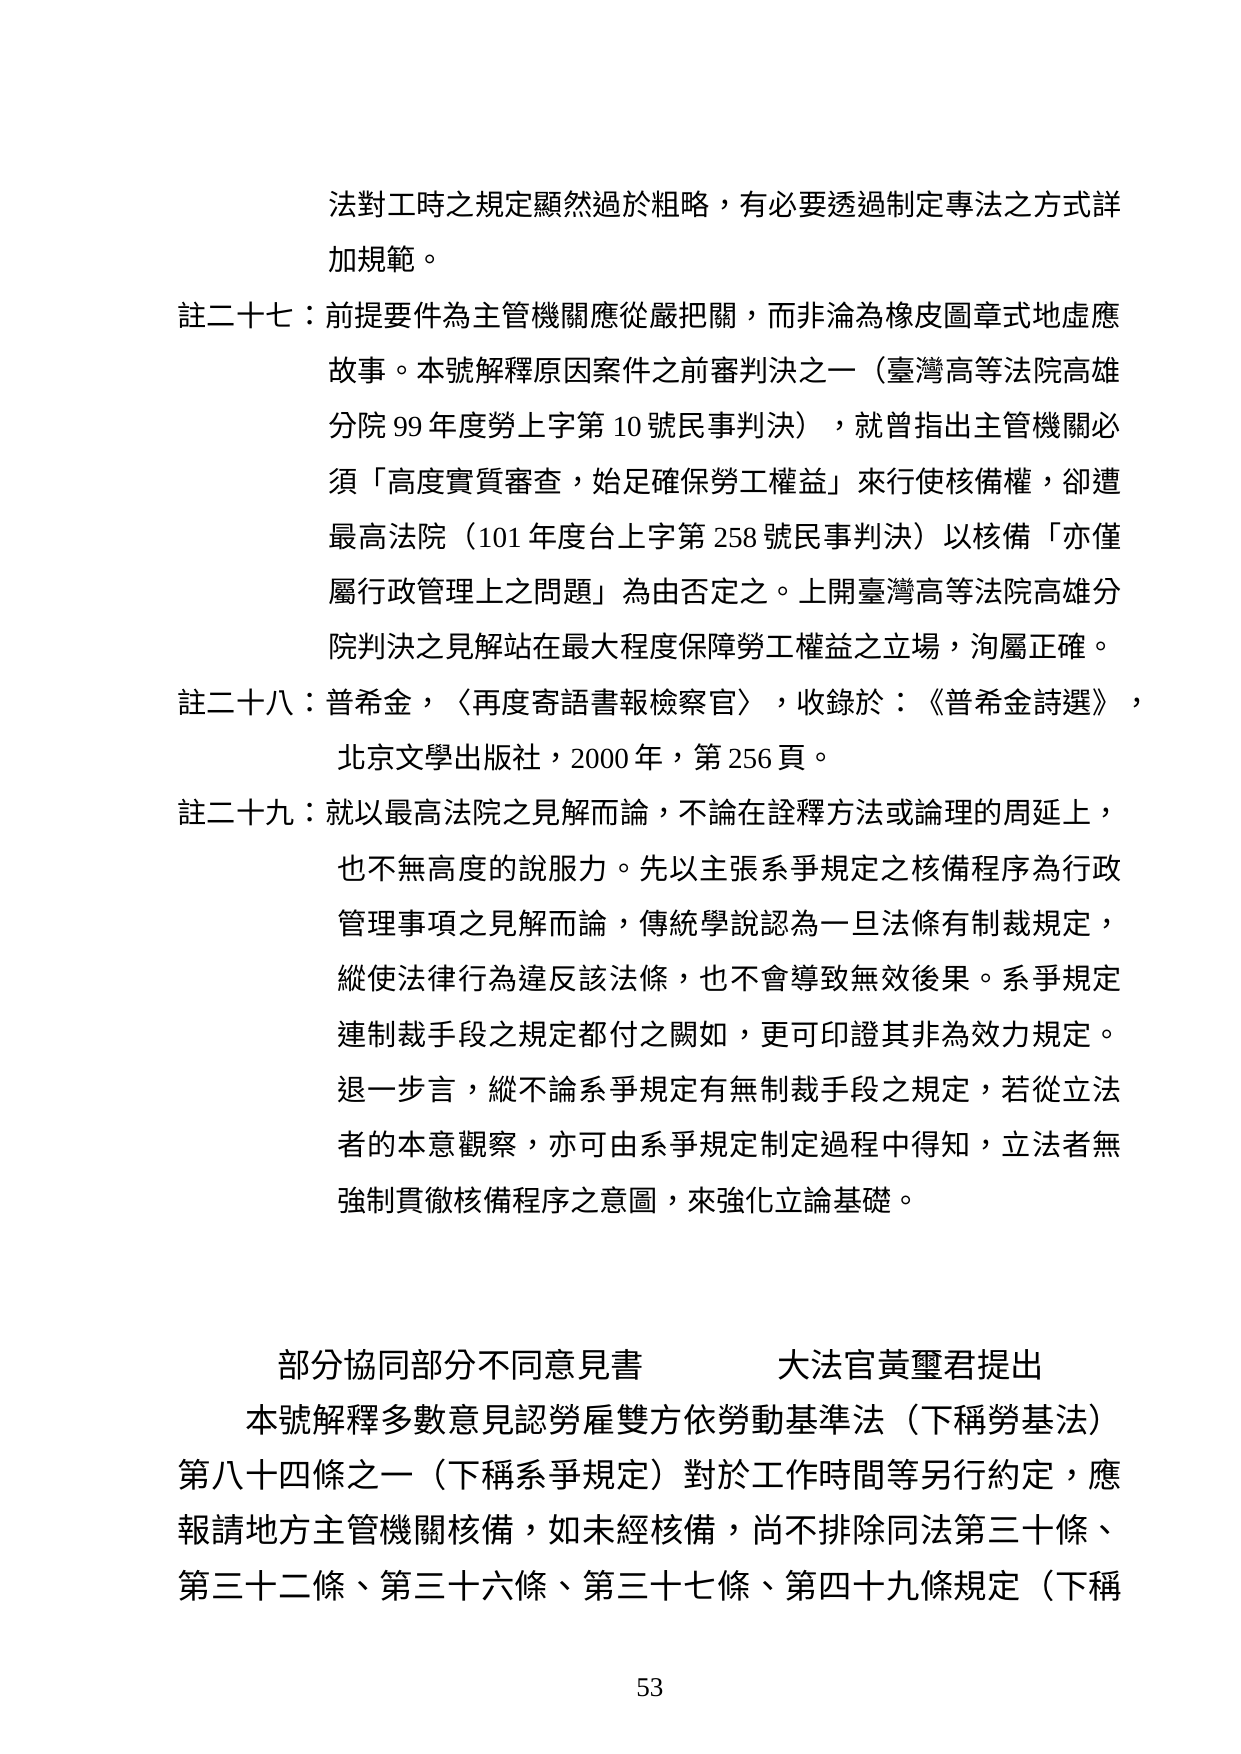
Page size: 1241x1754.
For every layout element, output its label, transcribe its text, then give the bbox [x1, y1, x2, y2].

text 註二十七：前提要件為主管機關應從嚴把關，而非淪為橡皮圖章式地虛應故事。本號解釋原因案件之前審判決之一（臺灣高等法院高雄分院99年度勞上字第10號民事判決），就曾指出主管機關必須「高度實質審查，始足確保勞工權益」來行使核備權，卻遭最高法院（101年度台上字第258號民事判決）以核備「亦僅屬行政管理上之問題」為由否定之。上開臺灣高等法院高雄分院判決之見解站在最大程度保障勞工權益之立場，洵屬正確。 [177, 282, 1122, 669]
text 法對工時之規定顯然過於粗略，有必要透過制定專法之方式詳加規範。 [177, 171, 1122, 282]
text 部分協同部分不同意見書 大法官黃璽君提出 [277, 1333, 1055, 1388]
text 註二十八：普希金，〈再度寄語書報檢察官〉，收錄於：《普希金詩選》，北京文學出版社，2000年，第256頁。 [177, 669, 1122, 780]
text 註二十九：就以最高法院之見解而論，不論在詮釋方法或論理的周延上，也不無高度的說服力。先以主張系爭規定之核備程序為行政管理事項之見解而論，傳統學說認為一旦法條有制裁規定，縱使法律行為違反該法條，也不會導致無效後果。系爭規定連制裁手段之規定都付之闕如，更可印證其非為效力規定。退一步言，縱不論系爭規定有無制裁手段之規定，若從立法者的本意觀察，亦可由系爭規定制定過程中得知，立法者無強制貫徹核備程序之意圖，來強化立論基礎。 [177, 780, 1122, 1222]
text 本號解釋多數意見認勞雇雙方依勞動基準法（下稱勞基法）第八十四條之一（下稱系爭規定）對於工作時間等另行約定，應報請地方主管機關核備，如未經核備，尚不排除同法第三十條、第三十二條、第三十六條、第三十七條、第四十九條規定（下稱 [177, 1388, 1122, 1609]
